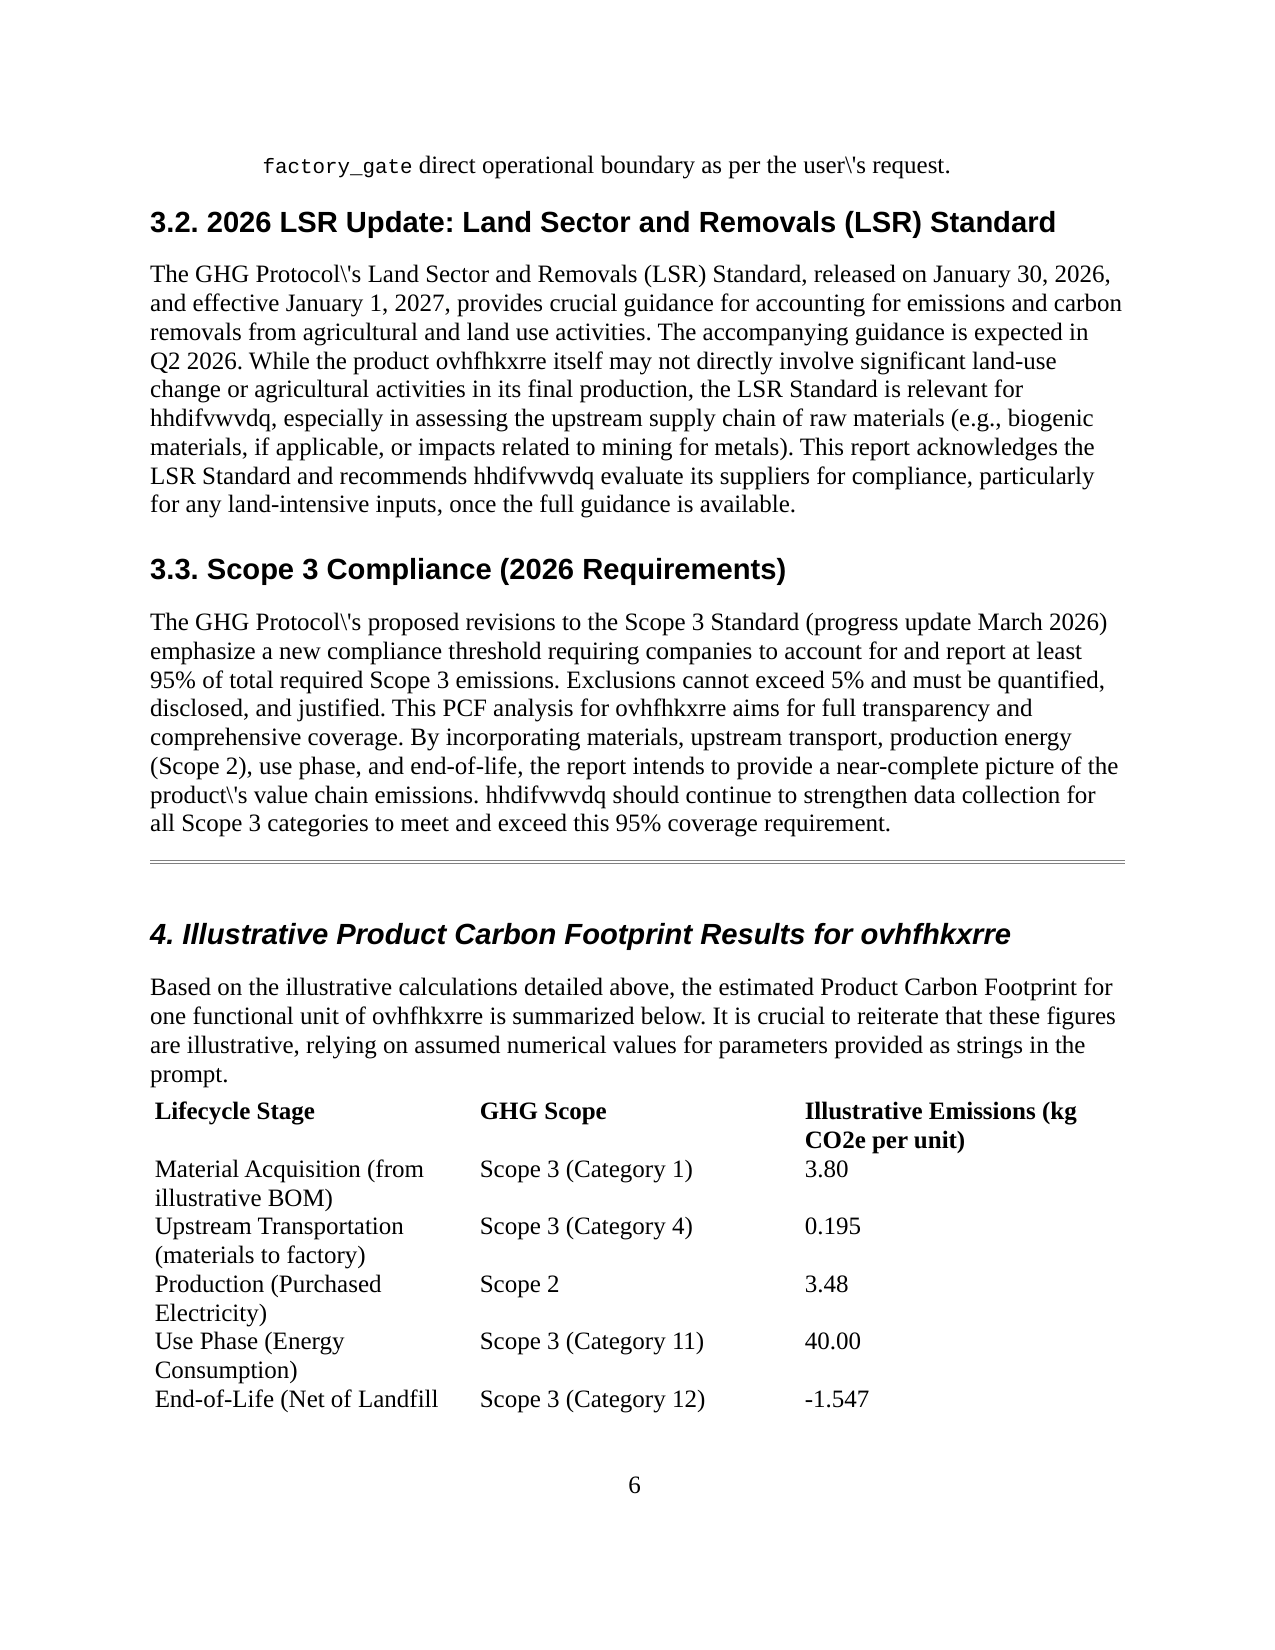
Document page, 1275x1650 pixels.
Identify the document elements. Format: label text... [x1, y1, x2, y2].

list factory_gate direct operational boundary as per the user\'s request. [225, 150, 1125, 179]
table_cell Scope 3 (Category 12) [475, 1384, 800, 1413]
table_cell 3.48 [800, 1269, 1125, 1326]
table_cell Scope 2 [475, 1269, 800, 1326]
subtitle 4. Illustrative Product Carbon Footprint Results for ovhfhkxrre [150, 917, 1125, 951]
table_cell Production (Purchased Electricity) [150, 1269, 475, 1326]
subtitle 3.3. Scope 3 Compliance (2026 Requirements) [150, 552, 1125, 586]
table_cell 0.195 [800, 1211, 1125, 1269]
table_cell Upstream Transportation (materials to factory) [150, 1211, 475, 1269]
text The GHG Protocol\'s Land Sector and Removals (LSR) Standard, released on January 30, 2026, and effective January 1, 2027, provides crucial guidance for accounting for emissions and carbon removals from agricultural and land use activities. The accompanying guidance is expected in Q2 2026. While the product ovhfhkxrre itself may not directly involve significant land-use change or agricultural activities in its final production, the LSR Standard is relevant for hhdifvwvdq, especially in assessing the upstream supply chain of raw materials (e.g., biogenic materials, if applicable, or impacts related to mining for metals). This report acknowledges the LSR Standard and recommends hhdifvwvdq evaluate its suppliers for compliance, particularly for any land-intensive inputs, once the full guidance is available. [150, 259, 1125, 518]
table_cell Use Phase (Energy Consumption) [150, 1326, 475, 1384]
table_cell Material Acquisition (from illustrative BOM) [150, 1154, 475, 1211]
table_cell Scope 3 (Category 4) [475, 1211, 800, 1269]
table_header Lifecycle Stage [150, 1096, 475, 1154]
subtitle 3.2. 2026 LSR Update: Land Sector and Removals (LSR) Standard [150, 204, 1125, 238]
table_cell -1.547 [800, 1384, 1125, 1413]
table_header Illustrative Emissions (kg CO2e per unit) [800, 1096, 1125, 1154]
table_cell Scope 3 (Category 1) [475, 1154, 800, 1211]
table_cell 40.00 [800, 1326, 1125, 1384]
text The GHG Protocol\'s proposed revisions to the Scope 3 Standard (progress update March 2026) emphasize a new compliance threshold requiring companies to account for and report at least 95% of total required Scope 3 emissions. Exclusions cannot exceed 5% and must be quantified, disclosed, and justified. This PCF analysis for ovhfhkxrre aims for full transparency and comprehensive coverage. By incorporating materials, upstream transport, production energy (Scope 2), use phase, and end-of-life, the report intends to provide a near-complete picture of the product\'s value chain emissions. hhdifvwvdq should continue to strengthen data collection for all Scope 3 categories to meet and exceed this 95% coverage requirement. [150, 607, 1125, 837]
table_header GHG Scope [475, 1096, 800, 1154]
table_cell 3.80 [800, 1154, 1125, 1211]
table_cell Scope 3 (Category 11) [475, 1326, 800, 1384]
table_cell End-of-Life (Net of Landfill [150, 1384, 475, 1413]
text Based on the illustrative calculations detailed above, the estimated Product Carbon Footprint for one functional unit of ovhfhkxrre is summarized below. It is crucial to reiterate that these figures are illustrative, relying on assumed numerical values for parameters provided as strings in the prompt. [150, 972, 1125, 1087]
